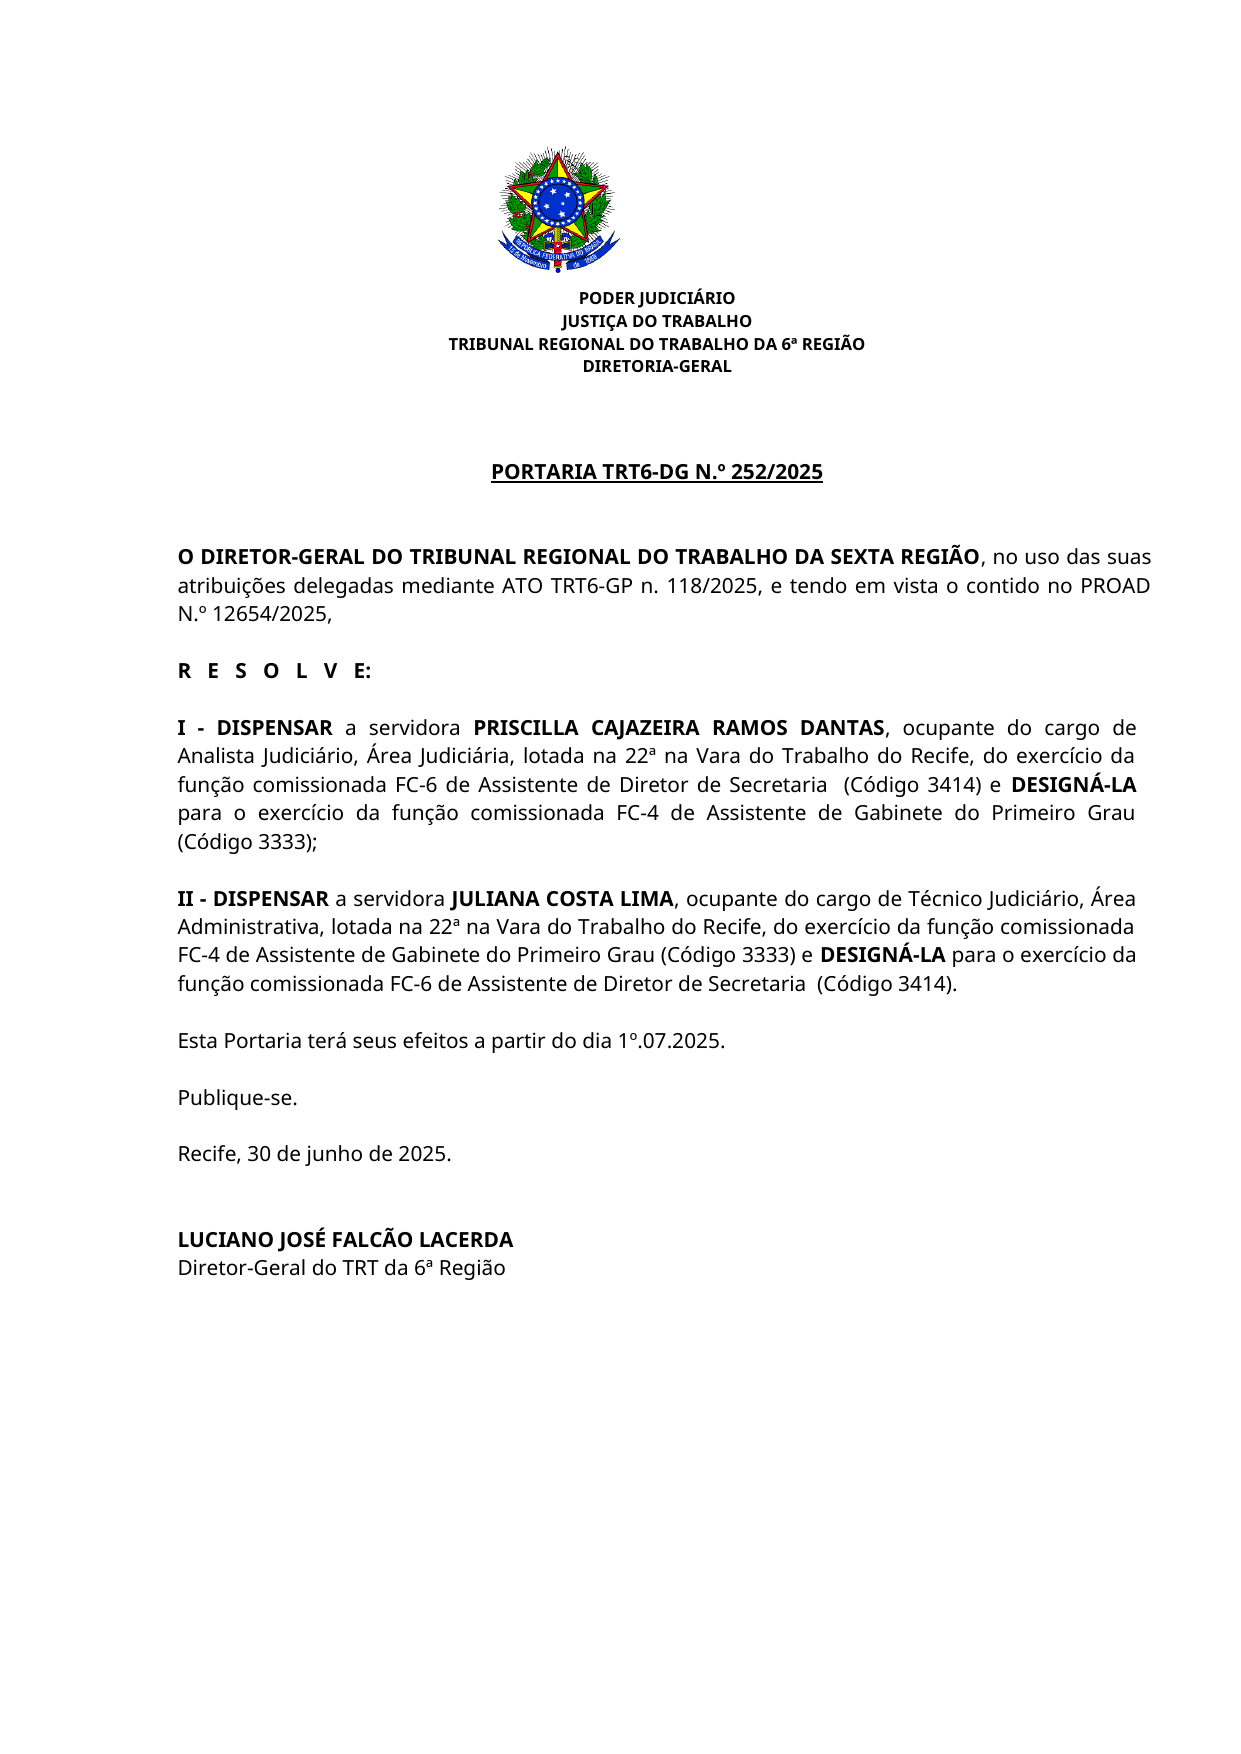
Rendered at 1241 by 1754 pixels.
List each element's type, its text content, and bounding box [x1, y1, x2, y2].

text Esta Portaria terá seus efeitos a partir do dia 1º.07.2025. [177, 1026, 1137, 1054]
picture [491, 143, 623, 275]
text I - DISPENSAR a servidora PRISCILLA CAJAZEIRA RAMOS DANTAS, ocupante do cargo de Analista Judiciário, Área Judiciária, lotada na 22ª na Vara do Trabalho do Recife, do exercício da função comissionada FC-6 de Assistente de Diretor de Secretaria (Código 3414) e DESIGNÁ-LA para o exercício da função comissionada FC-4 de Assistente de Gabinete do Primeiro Grau (Código 3333); [177, 713, 1137, 855]
text JUSTIÇA DO TRABALHO [177, 309, 1137, 332]
text O DIRETOR-GERAL DO TRIBUNAL REGIONAL DO TRABALHO DA SEXTA REGIÃO, no uso das suas atribuições delegadas mediante ATO TRT6-GP n. 118/2025, e tendo em vista o contido no PROAD N.º 12654/2025, [177, 542, 1152, 628]
text PODER JUDICIÁRIO [177, 287, 1137, 309]
text Recife, 30 de junho de 2025. [177, 1139, 1137, 1168]
text R E S O L V E: [177, 656, 1137, 684]
text LUCIANO JOSÉ FALCÃO LACERDA [177, 1225, 1152, 1253]
text PORTARIA TRT6-DG N.º 252/2025 [177, 457, 1137, 486]
text DIRETORIA-GERAL [177, 355, 1137, 377]
text TRIBUNAL REGIONAL DO TRABALHO DA 6ª REGIÃO [177, 332, 1137, 355]
text Publique-se. [177, 1083, 1137, 1111]
text Diretor-Geral do TRT da 6ª Região [177, 1253, 1137, 1282]
text II - DISPENSAR a servidora JULIANA COSTA LIMA, ocupante do cargo de Técnico Judiciário, Área Administrativa, lotada na 22ª na Vara do Trabalho do Recife, do exercício da função comissionada FC-4 de Assistente de Gabinete do Primeiro Grau (Código 3333) e DESIGNÁ-LA para o exercício da função comissionada FC-6 de Assistente de Diretor de Secretaria (Código 3414). [177, 884, 1137, 997]
